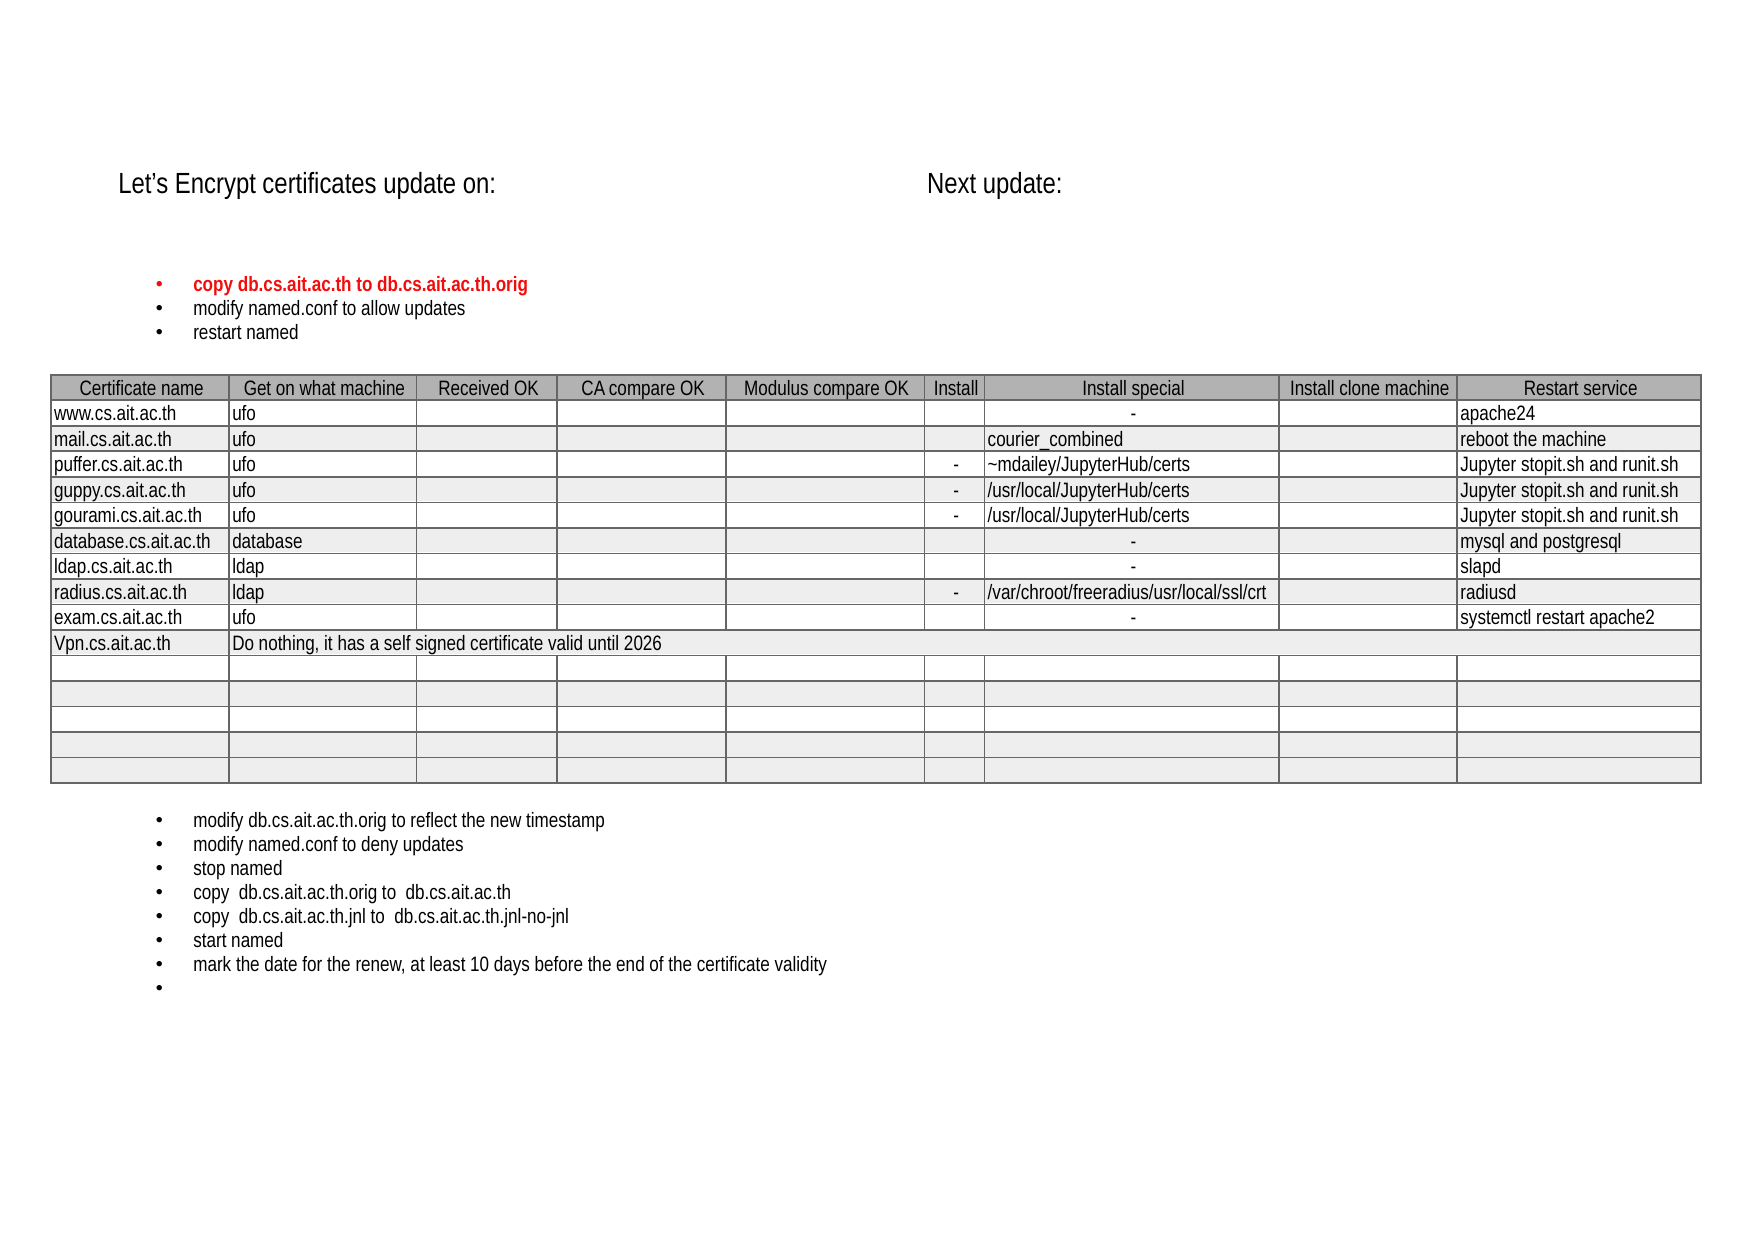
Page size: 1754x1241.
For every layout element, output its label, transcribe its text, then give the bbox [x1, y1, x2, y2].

table_cell [52, 733, 228, 757]
table_cell [727, 580, 924, 603]
table_cell [727, 733, 924, 757]
table_cell guppy.cs.ait.ac.th [52, 478, 228, 501]
table_cell [985, 733, 1278, 757]
table_header Restart service [1458, 376, 1700, 399]
table_cell [417, 503, 556, 527]
table_cell radiusd [1458, 580, 1700, 603]
table_cell [1458, 707, 1700, 731]
table_cell [417, 401, 556, 425]
table_cell ufo [230, 478, 416, 501]
table_cell apache24 [1458, 401, 1700, 425]
table_cell mail.cs.ait.ac.th [52, 427, 228, 450]
table_cell [727, 401, 924, 425]
list stop named [156, 856, 1636, 879]
list modify named.conf to allow updates [156, 296, 1636, 320]
table_cell [558, 401, 725, 425]
table_header Certificate name [52, 376, 228, 399]
table_cell slapd [1458, 554, 1700, 578]
table_cell [1280, 554, 1456, 578]
table_cell /usr/local/JupyterHub/certs [985, 503, 1278, 527]
table_cell [985, 758, 1278, 782]
table_cell ufo [230, 503, 416, 527]
table_cell - [985, 554, 1278, 578]
table_cell [925, 529, 984, 552]
table_cell [417, 554, 556, 578]
table_cell Jupyter stopit.sh and runit.sh [1458, 503, 1700, 527]
table_cell /var/chroot/freeradius/usr/local/ssl/crt [985, 580, 1278, 603]
table_cell [925, 707, 984, 731]
table_cell [558, 427, 725, 450]
table_cell [925, 427, 984, 450]
table_cell [558, 554, 725, 578]
table_cell [417, 605, 556, 629]
table_cell [417, 656, 556, 680]
table_cell /usr/local/JupyterHub/certs [985, 478, 1278, 501]
table_cell radius.cs.ait.ac.th [52, 580, 228, 603]
table_cell - [985, 605, 1278, 629]
table_cell [985, 682, 1278, 706]
table_cell [925, 401, 984, 425]
table_cell [230, 758, 416, 782]
list restart named [156, 320, 1636, 344]
table_cell [727, 529, 924, 552]
table_cell [1280, 682, 1456, 706]
table_cell [558, 656, 725, 680]
list start named [156, 927, 1636, 951]
table_cell [417, 707, 556, 731]
table_cell [417, 452, 556, 476]
table_cell [1280, 733, 1456, 757]
table_header Install clone machine [1280, 376, 1456, 399]
table_cell puffer.cs.ait.ac.th [52, 452, 228, 476]
table_header Install [925, 376, 984, 399]
table_cell www.cs.ait.ac.th [52, 401, 228, 425]
table_cell [1280, 707, 1456, 731]
table_cell Jupyter stopit.sh and runit.sh [1458, 452, 1700, 476]
table_cell database [230, 529, 416, 552]
table_cell [727, 682, 924, 706]
table_cell [727, 478, 924, 501]
table_cell ldap [230, 580, 416, 603]
table_cell ufo [230, 427, 416, 450]
table_cell [230, 682, 416, 706]
table_cell [558, 503, 725, 527]
table_cell [985, 656, 1278, 680]
table_cell [558, 707, 725, 731]
table_cell [1280, 758, 1456, 782]
table_cell reboot the machine [1458, 427, 1700, 450]
table_cell [727, 427, 924, 450]
table_cell [558, 529, 725, 552]
table_cell [925, 733, 984, 757]
table_cell [230, 707, 416, 731]
table_cell [558, 580, 725, 603]
table_cell [1280, 580, 1456, 603]
list modify named.conf to deny updates [156, 832, 1636, 856]
table_cell [1280, 656, 1456, 680]
table_cell courier_combined [985, 427, 1278, 450]
list copy db.cs.ait.ac.th to db.cs.ait.ac.th.orig [156, 272, 1636, 296]
table_cell [417, 758, 556, 782]
table_cell [1280, 605, 1456, 629]
table_header Received OK [417, 376, 556, 399]
table_cell [1280, 401, 1456, 425]
table_cell [558, 682, 725, 706]
table_cell [1458, 682, 1700, 706]
table_cell database.cs.ait.ac.th [52, 529, 228, 552]
table_cell [417, 427, 556, 450]
table_cell [925, 758, 984, 782]
table_cell gourami.cs.ait.ac.th [52, 503, 228, 527]
table_cell [727, 452, 924, 476]
table_cell - [985, 529, 1278, 552]
table_cell [925, 554, 984, 578]
table_cell [925, 605, 984, 629]
table_cell - [925, 452, 984, 476]
table_cell - [925, 503, 984, 527]
table_cell [52, 682, 228, 706]
table_cell [417, 580, 556, 603]
table_cell [727, 758, 924, 782]
table_cell [558, 605, 725, 629]
table_cell ~mdailey/JupyterHub/certs [985, 452, 1278, 476]
table_cell - [985, 401, 1278, 425]
table_cell Do nothing, it has a self signed certificate valid until 2026 [230, 631, 1700, 654]
table_cell - [925, 580, 984, 603]
table_cell [1280, 503, 1456, 527]
table_header Install special [985, 376, 1278, 399]
text Let’s Encrypt certificates update on: Next update: [118, 166, 1636, 199]
table_cell mysql and postgresql [1458, 529, 1700, 552]
table_cell [727, 554, 924, 578]
table_cell [1458, 656, 1700, 680]
table_header Get on what machine [230, 376, 416, 399]
table_cell [417, 529, 556, 552]
table_cell [52, 707, 228, 731]
table_cell [1280, 452, 1456, 476]
table_cell [558, 452, 725, 476]
table_cell [558, 733, 725, 757]
table_cell ufo [230, 401, 416, 425]
list mark the date for the renew, at least 10 days before the end of the certificate validity [156, 951, 1636, 975]
table_cell Jupyter stopit.sh and runit.sh [1458, 478, 1700, 501]
list copy db.cs.ait.ac.th.orig to db.cs.ait.ac.th [156, 879, 1636, 903]
table_cell [925, 682, 984, 706]
list copy db.cs.ait.ac.th.jnl to db.cs.ait.ac.th.jnl-no-jnl [156, 903, 1636, 927]
table_cell [52, 758, 228, 782]
list modify db.cs.ait.ac.th.orig to reflect the new timestamp [156, 808, 1636, 832]
table_cell exam.cs.ait.ac.th [52, 605, 228, 629]
table_cell [230, 733, 416, 757]
table_cell [925, 656, 984, 680]
table_cell ufo [230, 452, 416, 476]
table_cell [52, 656, 228, 680]
table_cell - [925, 478, 984, 501]
table_cell [1280, 427, 1456, 450]
table_cell ldap.cs.ait.ac.th [52, 554, 228, 578]
table_cell Vpn.cs.ait.ac.th [52, 631, 228, 654]
table_cell [1458, 758, 1700, 782]
table_cell systemctl restart apache2 [1458, 605, 1700, 629]
table_cell [230, 656, 416, 680]
table_cell [417, 682, 556, 706]
table_cell ufo [230, 605, 416, 629]
table_cell [1280, 529, 1456, 552]
table_cell [417, 478, 556, 501]
table_header Modulus compare OK [727, 376, 924, 399]
table_header CA compare OK [558, 376, 725, 399]
table_cell [1458, 733, 1700, 757]
table_cell [727, 707, 924, 731]
table_cell [727, 656, 924, 680]
table_cell [417, 733, 556, 757]
table_cell [727, 605, 924, 629]
table_cell [727, 503, 924, 527]
table_cell [985, 707, 1278, 731]
table_cell [558, 758, 725, 782]
table_cell ldap [230, 554, 416, 578]
table_cell [1280, 478, 1456, 501]
table_cell [558, 478, 725, 501]
